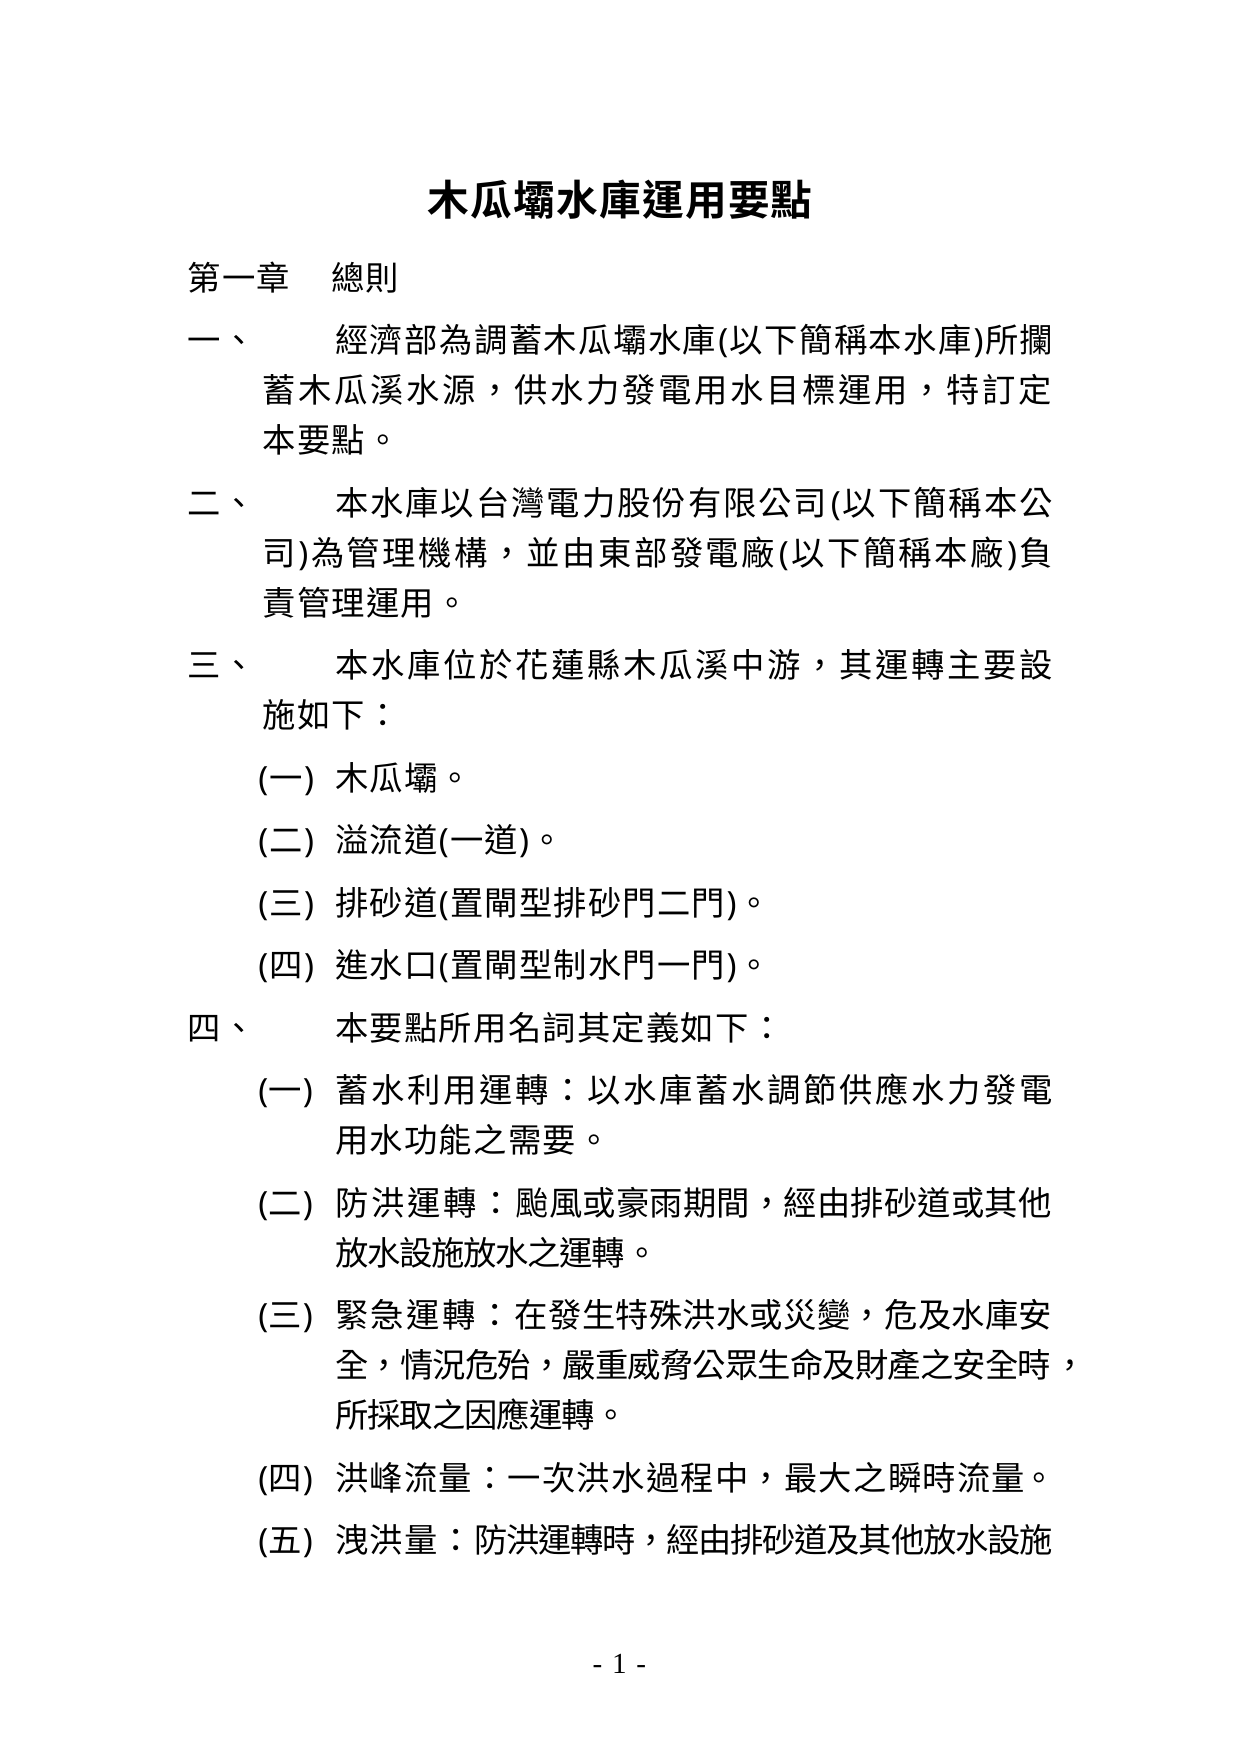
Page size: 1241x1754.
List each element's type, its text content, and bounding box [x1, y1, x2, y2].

list 本水庫以台灣電力股份有限公司(以下簡稱本公司)為管理機構，並由東部發電廠(以下簡稱本廠)負責管理運用。 [187, 475, 1053, 625]
list 經濟部為調蓄木瓜壩水庫(以下簡稱本水庫)所攔蓄木瓜溪水源，供水力發電用水目標運用，特訂定本要點。 [187, 313, 1053, 463]
list 洪峰流量：一次洪水過程中，最大之瞬時流量。 [258, 1450, 1053, 1500]
list 蓄水利用運轉：以水庫蓄水調節供應水力發電用水功能之需要。 [258, 1063, 1053, 1163]
list 防洪運轉：颱風或豪雨期間，經由排砂道或其他放水設施放水之運轉。 [258, 1175, 1053, 1275]
list 緊急運轉：在發生特殊洪水或災變，危及水庫安全，情況危殆，嚴重威脅公眾生命及財產之安全時，所採取之因應運轉。 [258, 1288, 1053, 1438]
list 排砂道(置閘型排砂門二門)。 [258, 875, 1053, 925]
subtitle 木瓜壩水庫運用要點 [187, 175, 1053, 225]
list 溢流道(一道)。 [258, 813, 1053, 863]
list 木瓜壩。 [258, 750, 1053, 800]
list 本水庫位於花蓮縣木瓜溪中游，其運轉主要設施如下： [187, 638, 1053, 738]
list 進水口(置閘型制水門一門)。 [258, 938, 1053, 988]
list 本要點所用名詞其定義如下： [187, 1000, 1053, 1050]
list 洩洪量：防洪運轉時，經由排砂道及其他放水設施 [258, 1513, 1053, 1563]
subtitle 總則 [187, 250, 1053, 300]
